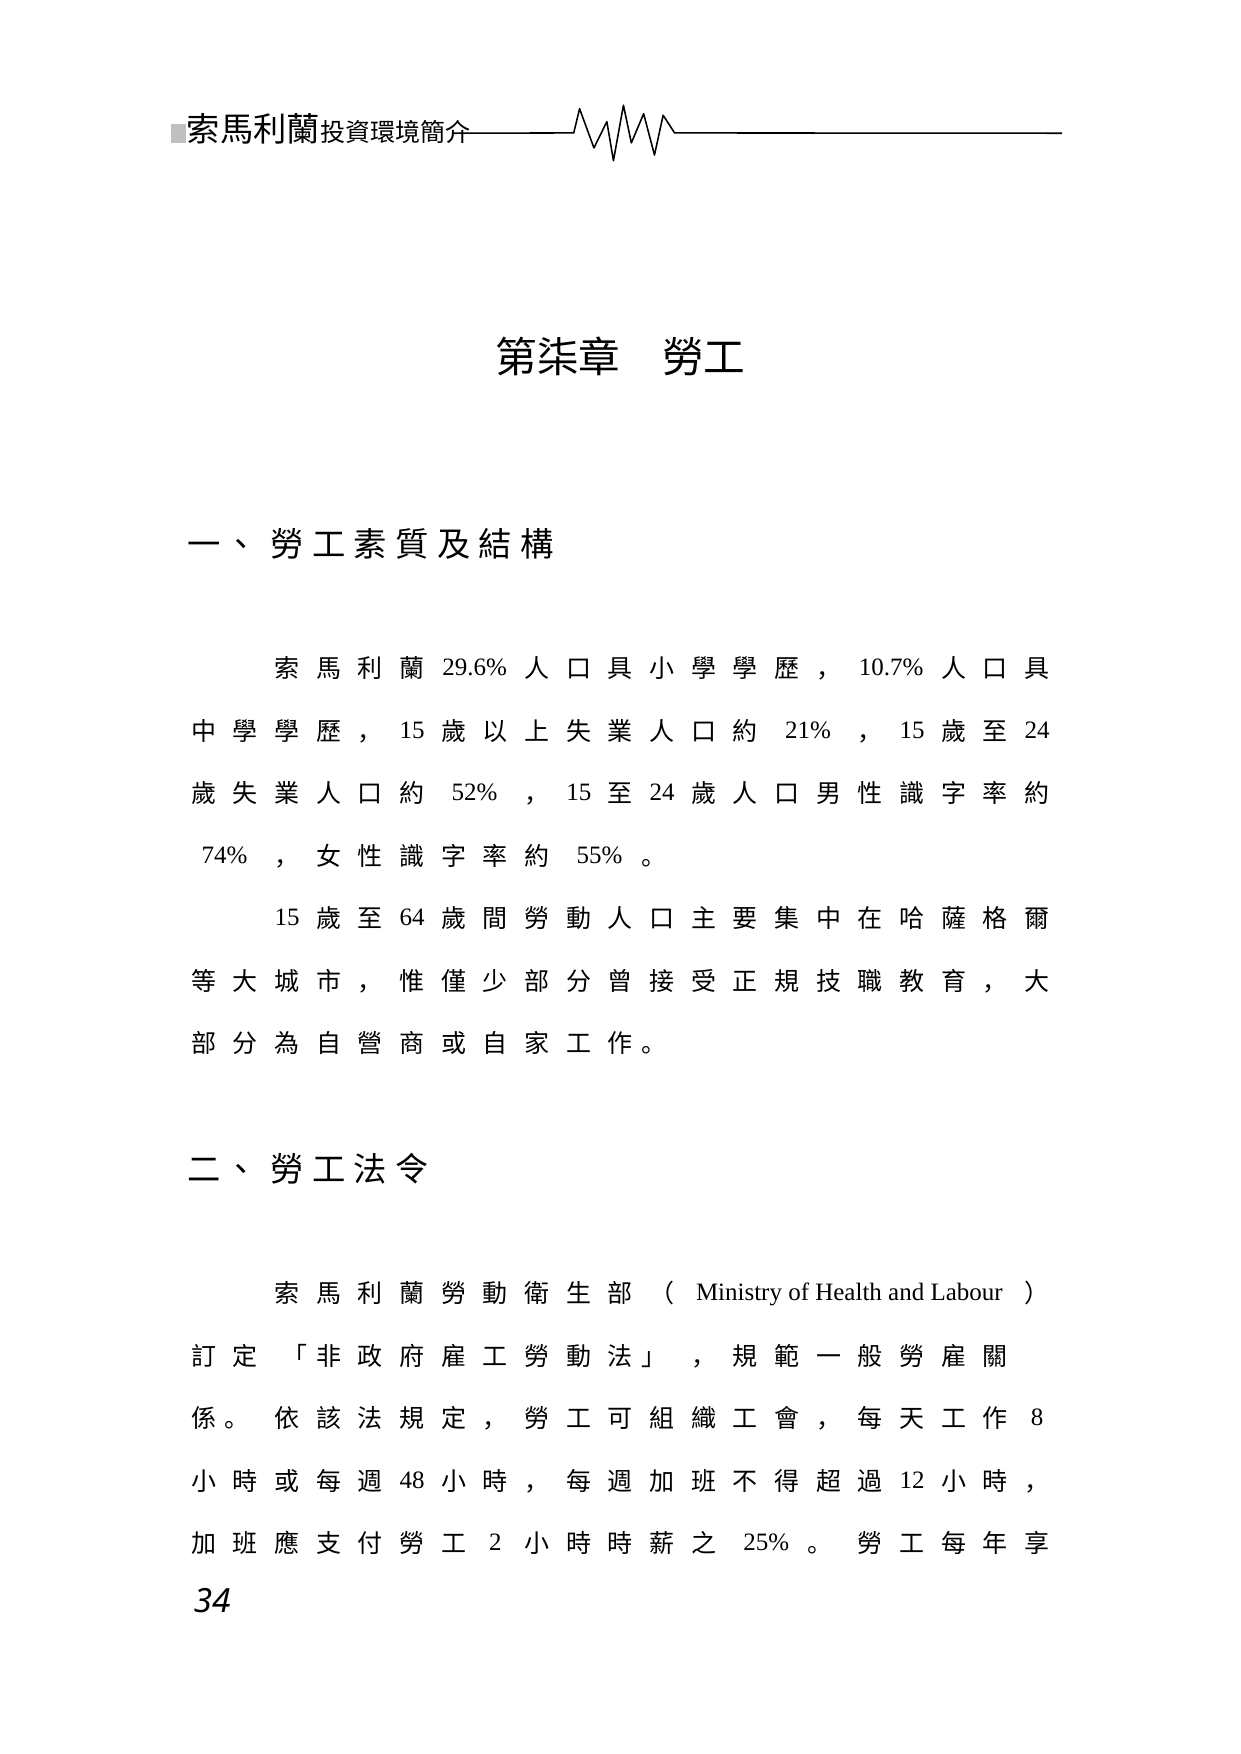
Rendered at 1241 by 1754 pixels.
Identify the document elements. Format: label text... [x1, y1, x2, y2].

text 一、勞工素質及結構 [183, 500, 1058, 563]
text 二、勞工法令 [183, 1125, 1058, 1188]
text 索馬利蘭勞動衛生部（Ministry of Health and Labour）訂定「非政府雇工勞動法」，規範一般勞雇關係。依該法規定，勞工可組織工會，每天工作8小時或每週48小時，每週加班不得超過12小時，加班應支付勞工2小時時薪之25%。勞工每年享 [183, 1250, 1058, 1563]
text 15歲至64歲間勞動人口主要集中在哈薩格爾等大城市，惟僅少部分曾接受正規技職教育，大部分為自營商或自家工作。 [183, 875, 1058, 1063]
text 索馬利蘭29.6%人口具小學學歷，10.7%人口具中學學歷，15歲以上失業人口約21%，15歲至24歲失業人口約52%，15至24歲人口男性識字率約74%，女性識字率約55%。 [183, 625, 1058, 875]
text 第柒章 勞工 [183, 313, 1058, 375]
